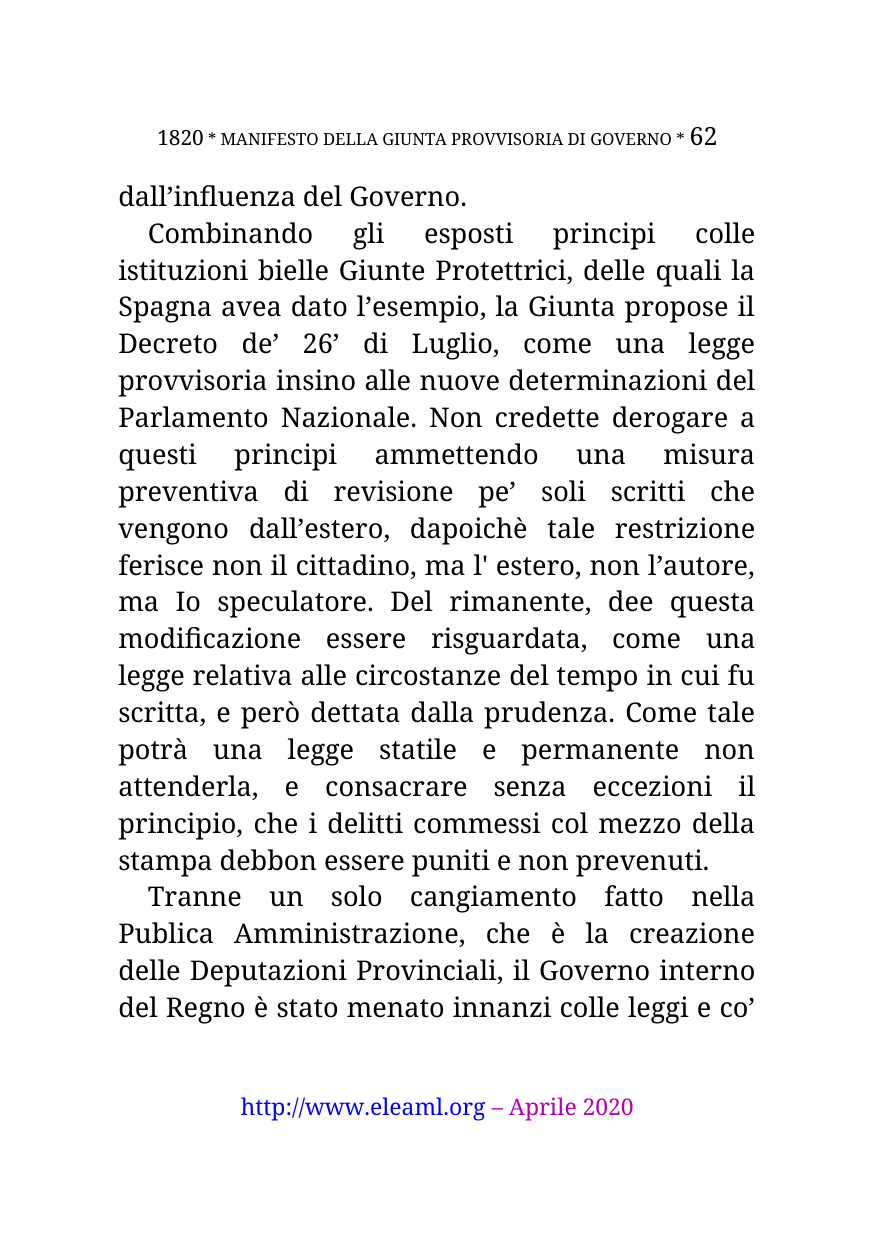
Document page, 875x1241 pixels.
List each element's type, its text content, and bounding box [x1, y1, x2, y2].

text Combinando gli esposti principi colle istituzioni bielle Giunte Protettrici, delle quali la Spagna avea dato l’esempio, la Giunta propose il Decreto de’ 26’ di Luglio, come una legge provvisoria insino alle nuove determinazioni del Parlamento Nazionale. Non credette derogare a questi principi ammettendo una misura preventiva di revisione pe’ soli scritti che vengono dall’estero, dapoichè tale restrizione ferisce non il cittadino, ma l' estero, non l’autore, ma Io speculatore. Del rimanente, dee questa modificazione essere risguardata, come una legge relativa alle circostanze del tempo in cui fu scritta, e però dettata dalla prudenza. Come tale potrà una legge statile e permanente non attenderla, e consacrare senza eccezioni il principio, che i delitti commessi col mezzo della stampa debbon essere puniti e non prevenuti. [118, 214, 756, 878]
text dall’influenza del Governo. [118, 177, 756, 214]
text Tranne un solo cangiamento fatto nella Publica Amministrazione, che è la creazione delle Deputazioni Provinciali, il Governo interno del Regno è stato menato innanzi colle leggi e co’ [118, 878, 756, 1025]
